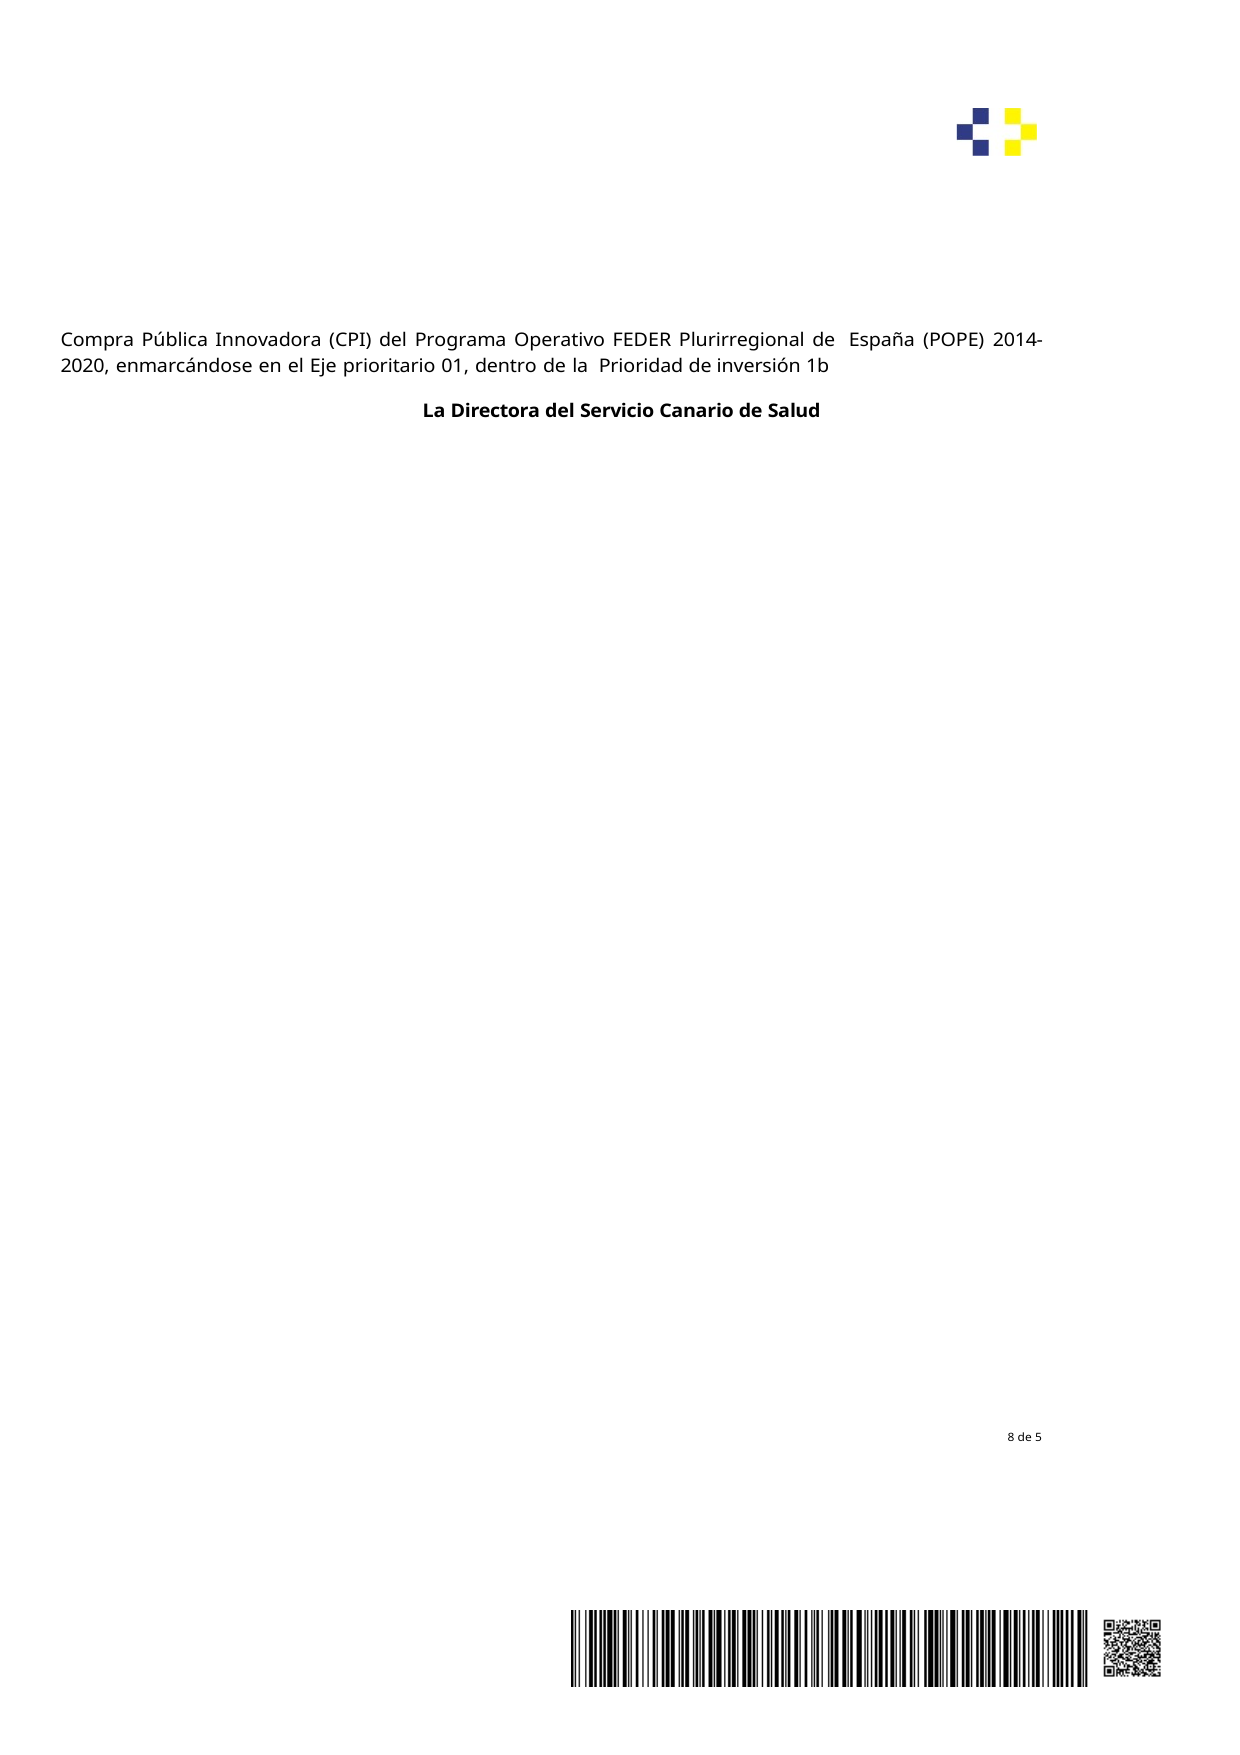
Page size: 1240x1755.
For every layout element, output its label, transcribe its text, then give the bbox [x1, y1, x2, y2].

subtitle La Directora del Servicio Canario de Salud [422, 397, 1179, 422]
text Compra Pública Innovadora (CPI) del Programa Operativo FEDER Plurirregional de España (POPE) 2014-2020, enmarcándose en el Eje prioritario 01, dentro de la Prioridad de inversión 1b [60, 326, 1043, 377]
